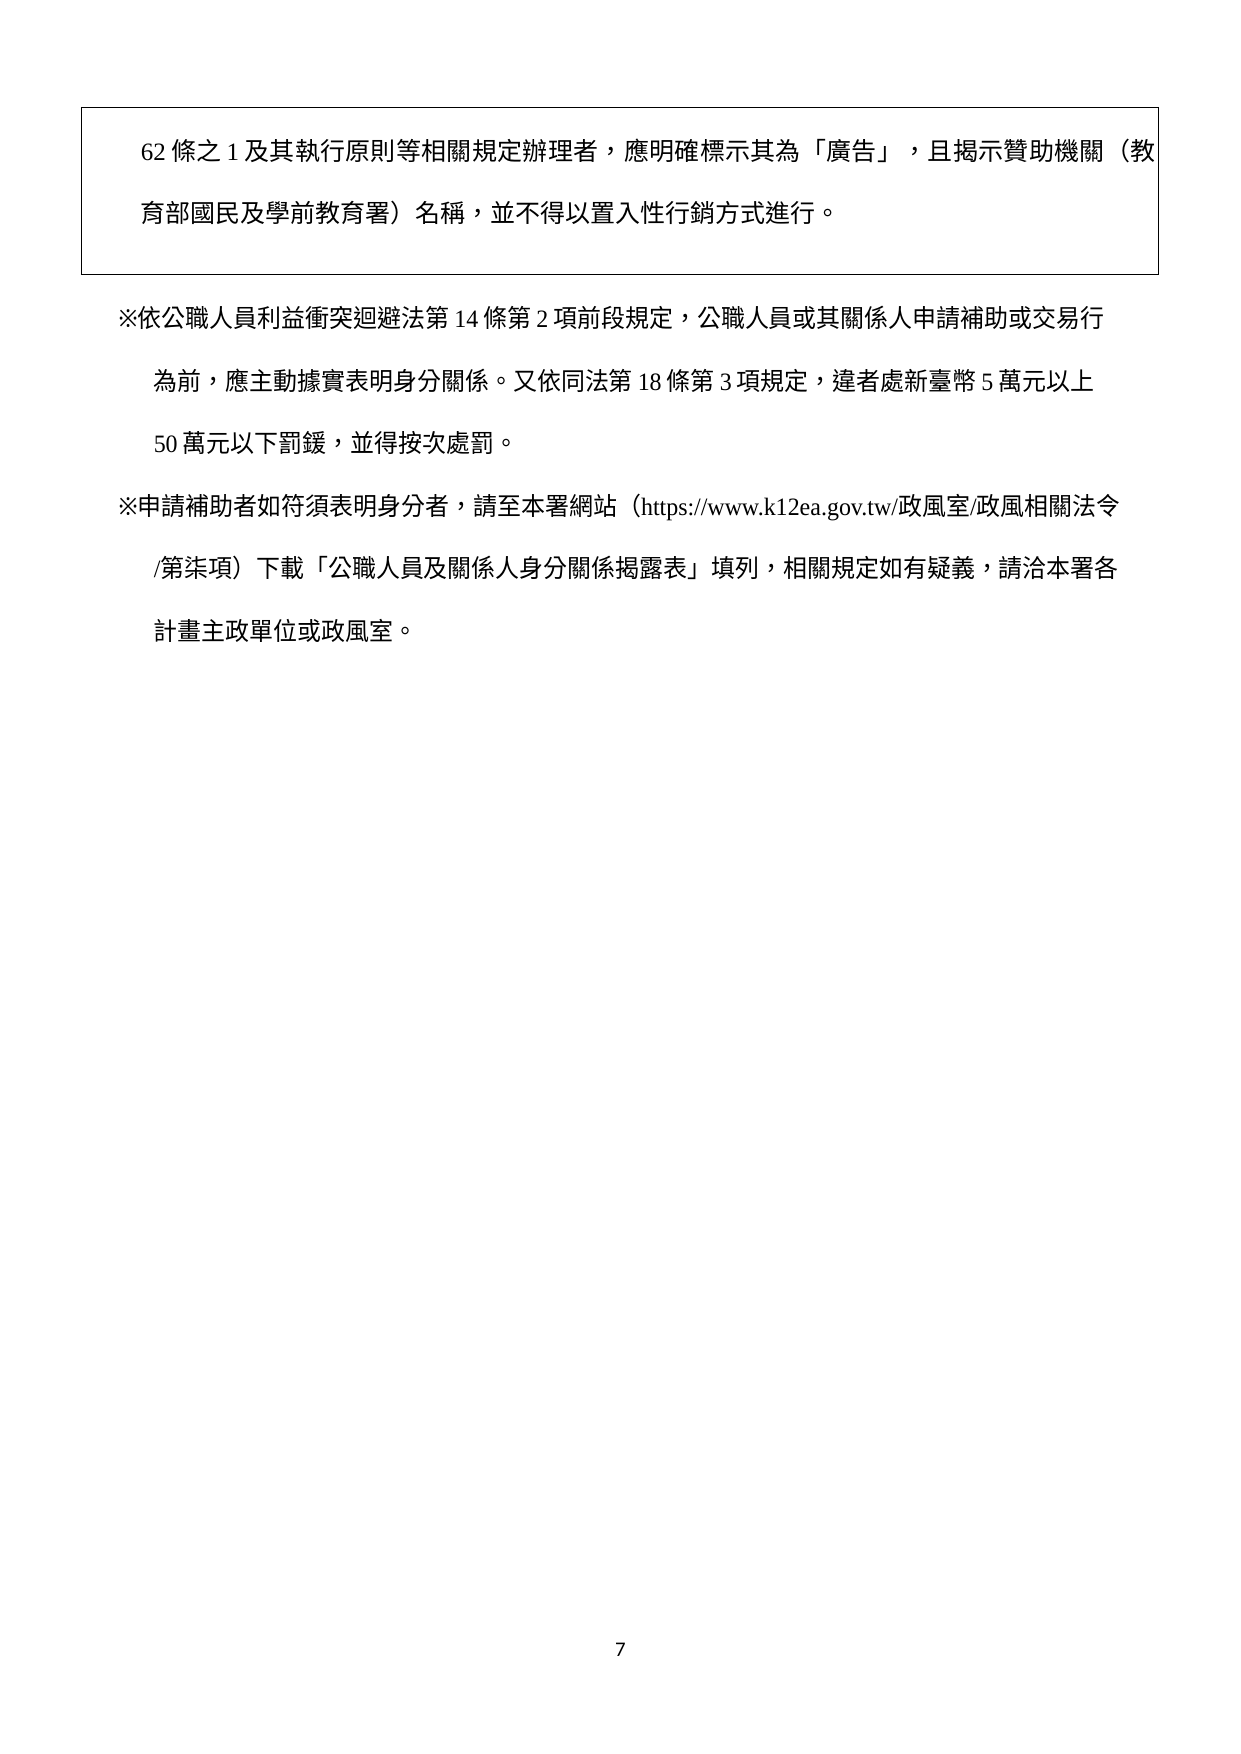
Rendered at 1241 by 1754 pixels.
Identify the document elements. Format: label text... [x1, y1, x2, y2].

table_cell 備註： 本表適用政府機關(構)、公私立學校、特種基金及行政法人。 各計畫執行單位應事先擬訂經費支用項目，並於本表說明欄詳實敘明。 各執行單位經費動支應依中央政府各項經費支用規定、本署各計畫補(捐)助要點及本要點經費編列基準表規定辦理。 上述中央政府經費支用規定，得逕於「行政院主計總處網站-友善經費報支專區-內審規定」查詢參考。 非指定項目補(捐)助，說明欄位新增支用項目，得由執行單位循內部行政程序自行辦理。 同一計畫向本署及其他機關申請補(捐)助時，應於計畫項目經費申請表內，詳列向本署及其他機關申請補助之項目及金額，如有隱匿不實或造假情事，本署應撤銷該補(捐)助案件，並收回已撥付款項。 補(捐)助計畫除依本要點第4點規定之情形外，以不補(捐)助人事費、加班費、內部場地使用費及行政管理費為原則。 申請補(捐)助經費，其計畫執行涉及須依「政府機關政策文宣規劃執行注意事項」、預算法第62條之1及其執行原則等相關規定辦理者，應明確標示其為「廣告」，且揭示贊助機關（教育部國民及學前教育署）名稱，並不得以置入性行銷方式進行。 [82, 108, 1158, 274]
text ※依公職人員利益衝突迴避法第14條第2項前段規定，公職人員或其關係人申請補助或交易行為前，應主動據實表明身分關係。又依同法第18條第3項規定，違者處新臺幣5萬元以上50萬元以下罰鍰，並得按次處罰。 [118, 275, 1122, 463]
text ※申請補助者如符須表明身分者，請至本署網站（https://www.k12ea.gov.tw/政風室/政風相關法令/第柒項）下載「公職人員及關係人身分關係揭露表」填列，相關規定如有疑義，請洽本署各計畫主政單位或政風室。 [118, 463, 1122, 650]
